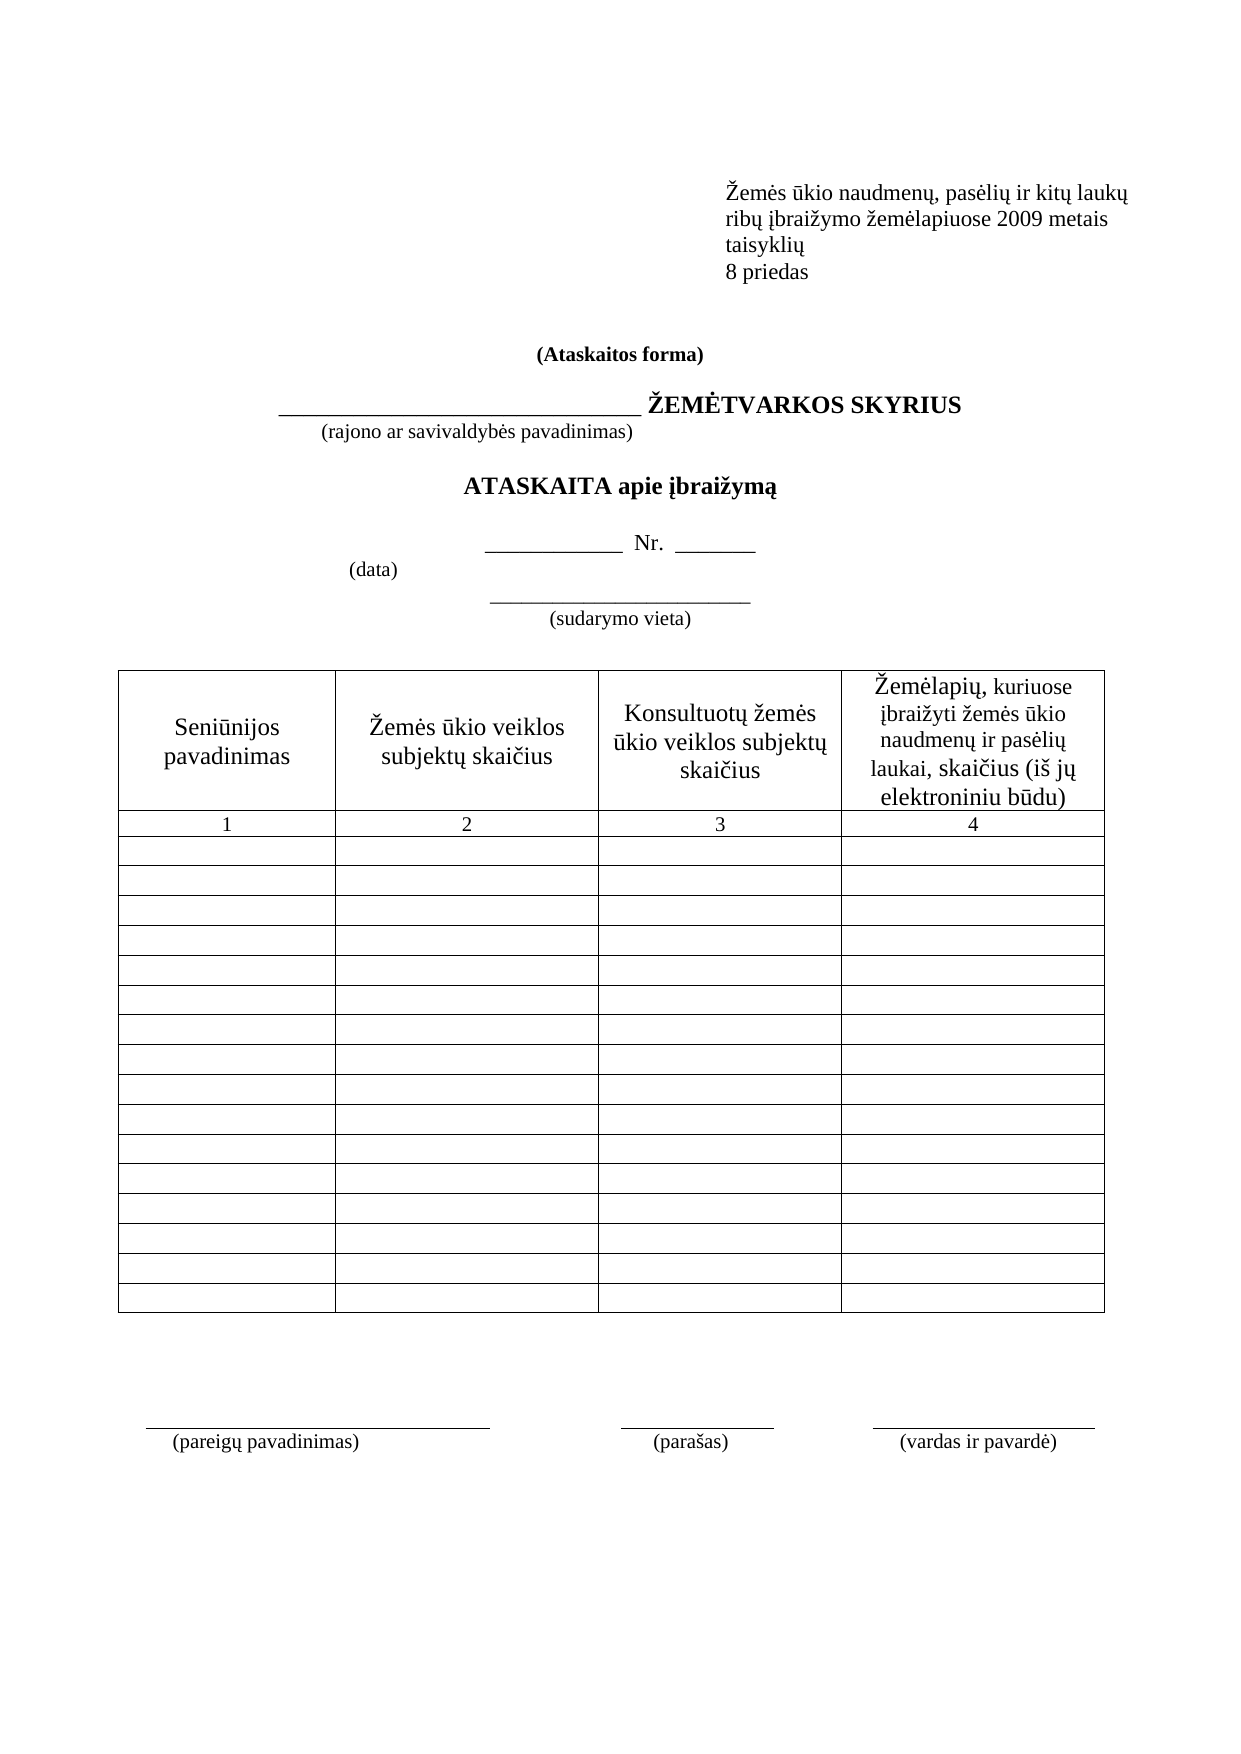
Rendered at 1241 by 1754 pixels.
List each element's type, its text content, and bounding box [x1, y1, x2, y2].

subtitle ATASKAITA apie įbraižymą [118, 471, 1122, 500]
table_cell [119, 1194, 335, 1223]
text (Ataskaitos forma) [118, 342, 1122, 366]
table_cell [119, 956, 335, 984]
table_cell [599, 1015, 841, 1044]
table_cell [336, 926, 598, 955]
table_cell [336, 837, 598, 865]
table_cell [336, 1045, 598, 1074]
table_cell [842, 1254, 1104, 1282]
table_cell [842, 1015, 1104, 1044]
table_header žemėlapių, kuriuose įbraižyti žemės ūkio naudmenų ir pasėlių laukai, skaičius (iš jų elektroniniu būdu) [842, 671, 1104, 810]
table_cell [119, 1045, 335, 1074]
table_cell [599, 1135, 841, 1163]
table_cell [336, 956, 598, 984]
table_cell [842, 1194, 1104, 1223]
table_cell [119, 926, 335, 955]
table_cell [842, 866, 1104, 895]
table_cell [842, 1075, 1104, 1104]
table_cell [842, 837, 1104, 865]
table_cell [599, 896, 841, 925]
table_cell 4 [842, 811, 1104, 836]
table_header (parašas) [621, 1429, 774, 1458]
table_cell [842, 1284, 1104, 1312]
table_cell [119, 1254, 335, 1282]
table_cell [336, 1105, 598, 1133]
table_cell [119, 1105, 335, 1133]
text _____________________________ žemėtvarkos skyrius [118, 390, 1122, 418]
table_cell [119, 1135, 335, 1163]
table_cell [842, 1224, 1104, 1253]
table_cell [336, 1254, 598, 1282]
text ____________ Nr. _______ [118, 529, 1122, 555]
table_cell [842, 1135, 1104, 1163]
table_cell [599, 1224, 841, 1253]
table_cell [842, 1105, 1104, 1133]
table_cell [336, 1194, 598, 1223]
table_cell [336, 1284, 598, 1312]
table_cell [599, 866, 841, 895]
table_cell [599, 1284, 841, 1312]
text (rajono ar savivaldybės pavadinimas) [118, 418, 1122, 443]
table_cell [599, 1164, 841, 1193]
table_cell [119, 1164, 335, 1193]
table_cell [599, 986, 841, 1014]
table_cell 1 [119, 811, 335, 836]
table_cell [599, 956, 841, 984]
table_cell [119, 1075, 335, 1104]
table_cell [119, 986, 335, 1014]
table_cell [599, 1045, 841, 1074]
table_cell [842, 926, 1104, 955]
table_header [96, 179, 714, 284]
table_cell [119, 866, 335, 895]
table_cell [336, 1164, 598, 1193]
table_cell [599, 1254, 841, 1282]
table_header (vardas ir pavardė) [873, 1429, 1095, 1458]
table_cell [119, 1284, 335, 1312]
table_cell [842, 1045, 1104, 1074]
table_cell [336, 896, 598, 925]
table_cell [336, 866, 598, 895]
table_cell [599, 837, 841, 865]
table_cell [119, 1015, 335, 1044]
table_cell [842, 956, 1104, 984]
table_cell [336, 1015, 598, 1044]
table_cell [119, 1224, 335, 1253]
text _________________________ [118, 582, 1122, 606]
table_cell [119, 896, 335, 925]
table_header Seniūnijos pavadinimas [119, 671, 335, 810]
table_header Konsultuotų žemės ūkio veiklos subjektų skaičius [599, 671, 841, 810]
table_header (pareigų pavadinimas) [146, 1429, 490, 1458]
text (sudarymo vieta) [118, 606, 1122, 630]
table_cell 3 [599, 811, 841, 836]
table_header Žemės ūkio veiklos subjektų skaičius [336, 671, 598, 810]
table_cell [336, 1135, 598, 1163]
table_cell [599, 1194, 841, 1223]
table_cell [842, 896, 1104, 925]
table_cell [336, 1075, 598, 1104]
table_cell [336, 1224, 598, 1253]
table_cell [842, 986, 1104, 1014]
table_cell 2 [336, 811, 598, 836]
table_cell [599, 1105, 841, 1133]
table_cell [119, 837, 335, 865]
table_header Žemės ūkio naudmenų, pasėlių ir kitų laukų ribų įbraižymo žemėlapiuose 2009 metais taisyklių 8 priedas [714, 179, 1144, 284]
table_cell [599, 1075, 841, 1104]
table_cell [599, 926, 841, 955]
text (data) [118, 555, 1122, 582]
table_cell [336, 986, 598, 1014]
table_header [774, 1428, 873, 1458]
table_header [490, 1428, 621, 1458]
table_cell [842, 1164, 1104, 1193]
